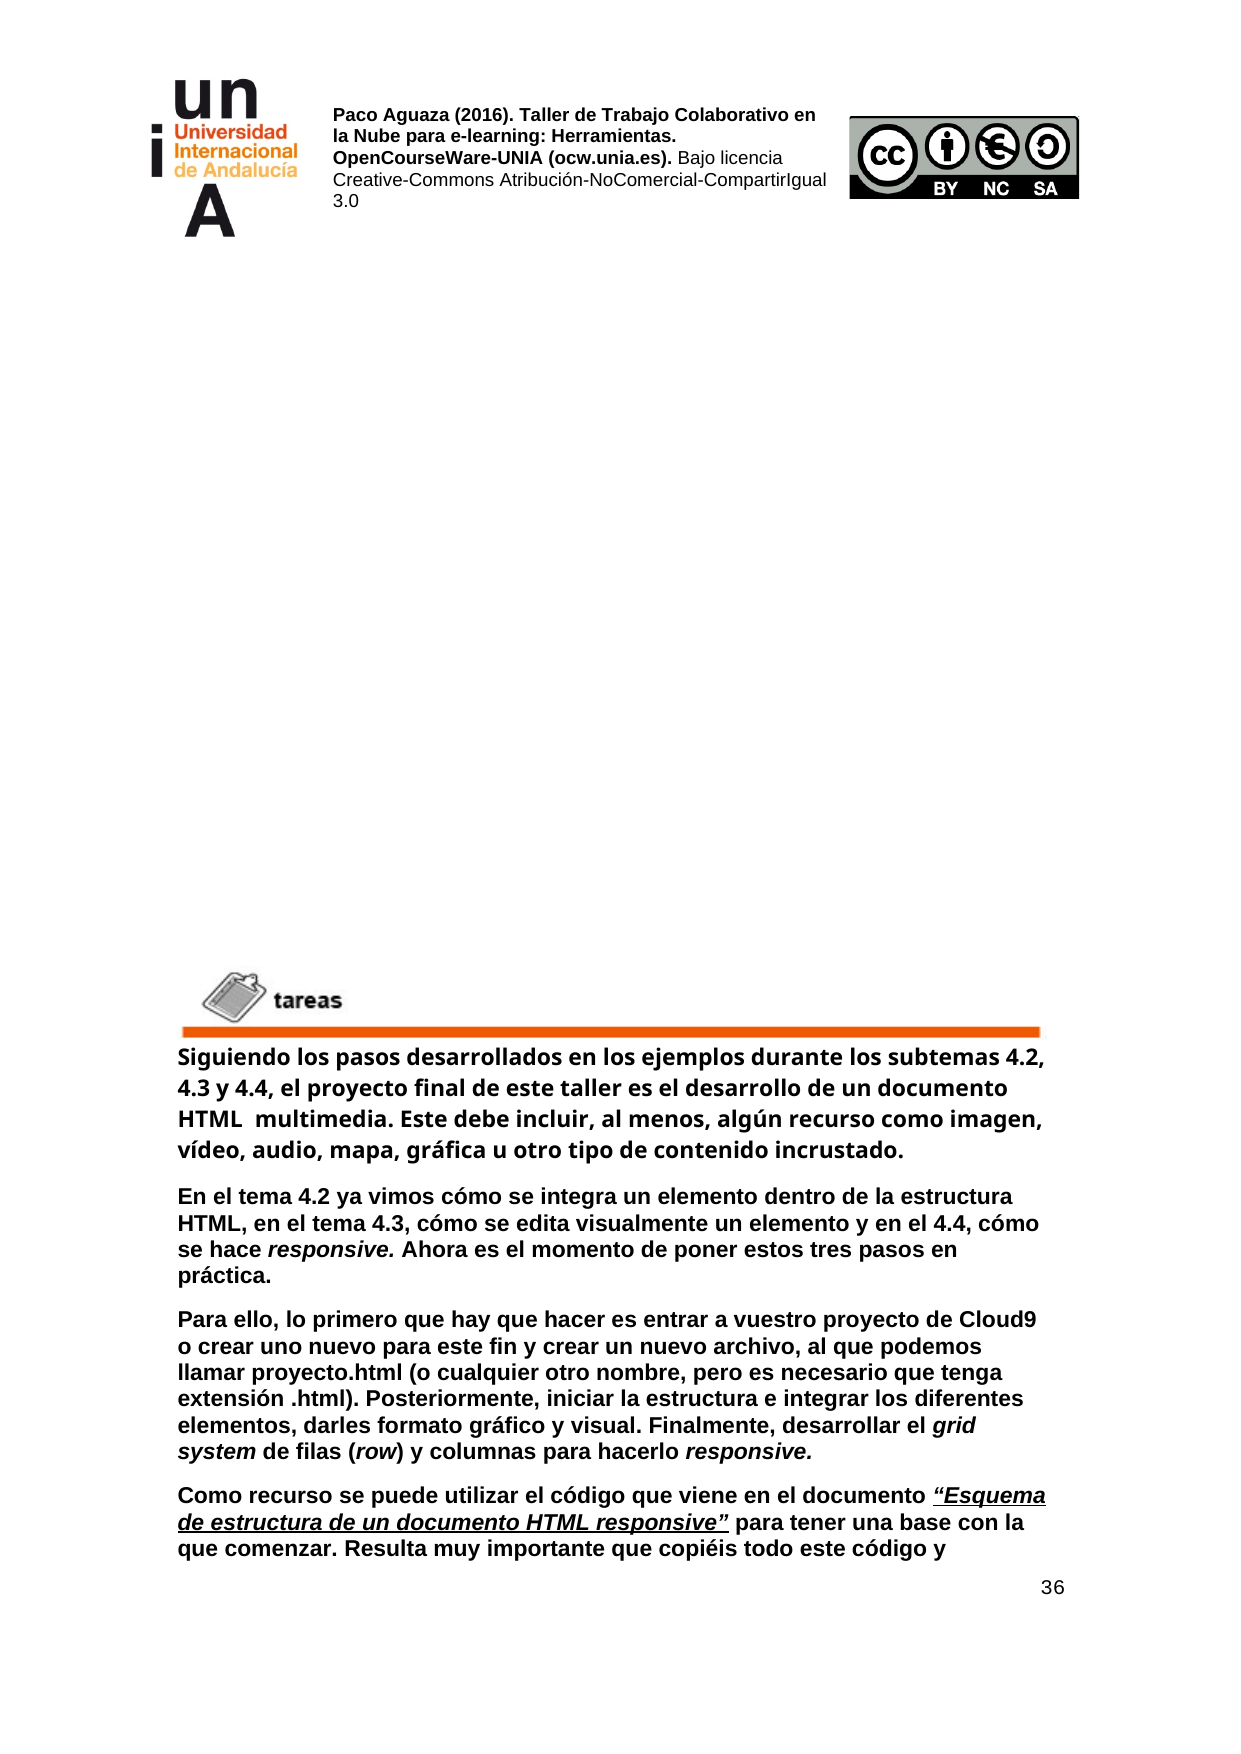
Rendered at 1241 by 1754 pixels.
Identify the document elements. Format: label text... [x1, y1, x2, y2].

text Para ello, lo primero que hay que hacer es entrar a vuestro proyecto de Cloud9 o crear uno nuevo para este fin y crear un nuevo archivo, al que podemos llamar proyecto.html (o cualquier otro nombre, pero es necesario que tenga extensión .html). Posteriormente, iniciar la estructura e integrar los diferentes elementos, darles formato gráfico y visual. Finalmente, desarrollar el grid system de filas (row) y columnas para hacerlo responsive. [177, 1306, 1048, 1464]
text Siguiendo los pasos desarrollados en los ejemplos durante los subtemas 4.2, 4.3 y 4.4, el proyecto final de este taller es el desarrollo de un documento HTML multimedia. Este debe incluir, al menos, algún recurso como imagen, vídeo, audio, mapa, gráfica u otro tipo de contenido incrustado. [177, 1005, 1048, 1165]
text Como recurso se puede utilizar el código que viene en el documento “Esquema de estructura de un documento HTML responsive” para tener una base con la que comenzar. Resulta muy importante que copiéis todo este código y [177, 1482, 1048, 1561]
picture [176, 965, 1047, 1041]
text En el tema 4.2 ya vimos cómo se integra un elemento dentro de la estructura HTML, en el tema 4.3, cómo se edita visualmente un elemento y en el 4.4, cómo se hace responsive. Ahora es el momento de poner estos tres pasos en práctica. [177, 1183, 1048, 1288]
picture [148, 75, 302, 240]
